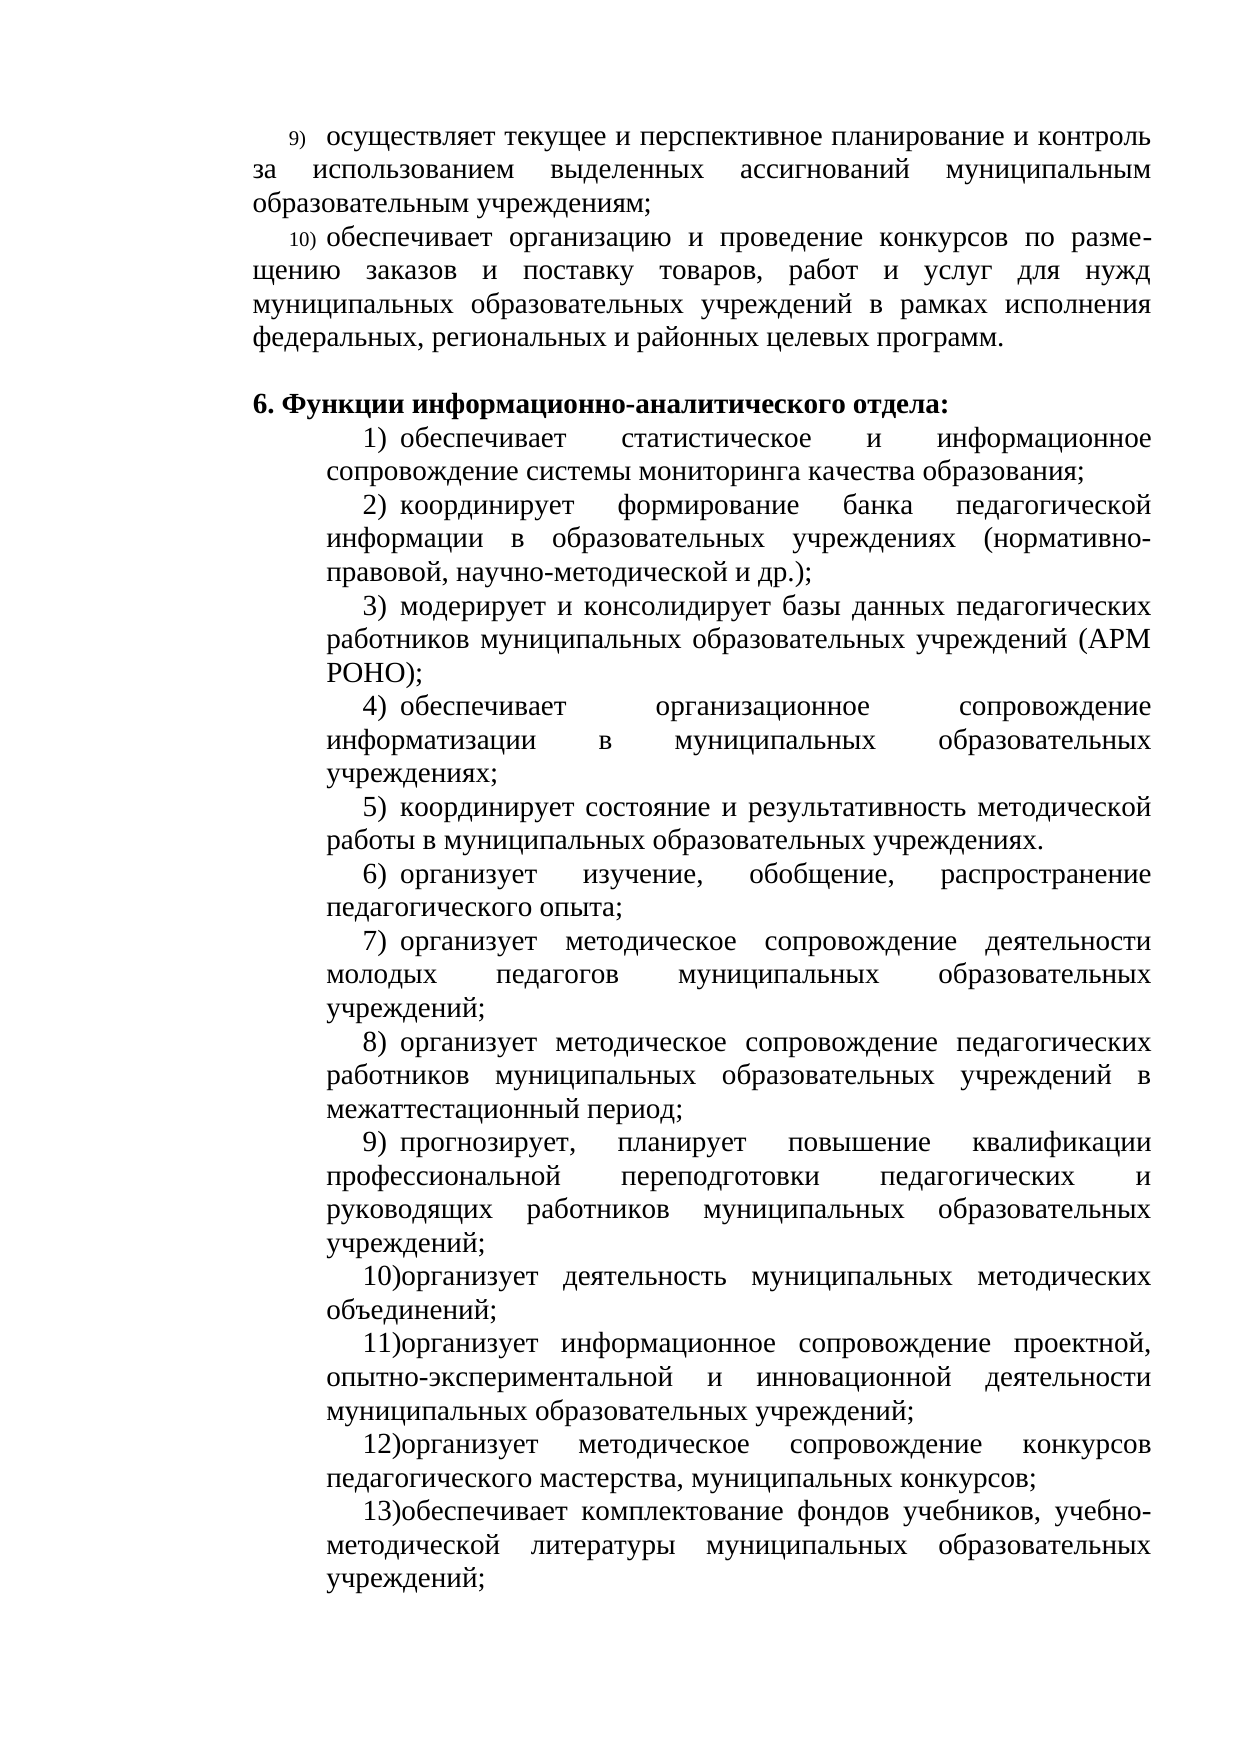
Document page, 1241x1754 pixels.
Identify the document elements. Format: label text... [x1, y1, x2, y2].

list обеспечивает организацию и проведение конкурсов по разме­щению заказов и поставку товаров, работ и услуг для нужд муниципальных образовательных учреждений в рамках исполнения федеральных, регио­нальных и районных целевых программ. [215, 219, 1152, 353]
list организует методическое сопровождение педагогических работников муниципальных образовательных учреждений в межаттестационный период; [288, 1024, 1152, 1124]
list прогнозирует, планирует повышение квалификации профессиональной переподготовки педагогических и руководящих работников муниципальных образовательных учреждений; [288, 1124, 1152, 1258]
list обеспечивает статистическое и информационное сопровождение системы мониторинга качества образования; [288, 420, 1152, 487]
text 6. Функции информационно-аналитического отдела: [177, 386, 1152, 420]
list организует деятельность муниципальных методических объединений; [288, 1258, 1152, 1326]
list модерирует и консолидирует базы данных педагогических работников муниципальных образовательных учреждений (АРМ РОНО); [288, 588, 1152, 688]
list организует методическое сопровождение конкурсов педагогического мастерства, муниципальных конкурсов; [288, 1426, 1152, 1493]
list обеспечивает комплектование фондов учебников, учебно-методической литературы муниципальных образовательных учреждений; [288, 1493, 1152, 1594]
list организует изучение, обобщение, распространение педагогического опыта; [288, 856, 1152, 923]
list организует информационное сопровождение проектной, опытно-экспериментальной и инновационной деятельности муниципальных образовательных учреждений; [288, 1326, 1152, 1426]
list обеспечивает организационное сопровождение информатизации в муниципальных образовательных учреждениях; [288, 688, 1152, 789]
list координирует формирование банка педагогической информации в образовательных учреждениях (нормативно-правовой, научно-методической и др.); [288, 487, 1152, 588]
list координирует состояние и результативность методической работы в муниципальных образовательных учреждениях. [288, 789, 1152, 856]
list организует методическое сопровождение деятельности молодых педагогов муниципальных образовательных учреждений; [288, 923, 1152, 1024]
list осуществляет текущее и перспективное планирование и контроль за использованием выделенных ассигнований муниципальным образовательным учреждениям; [215, 118, 1152, 219]
